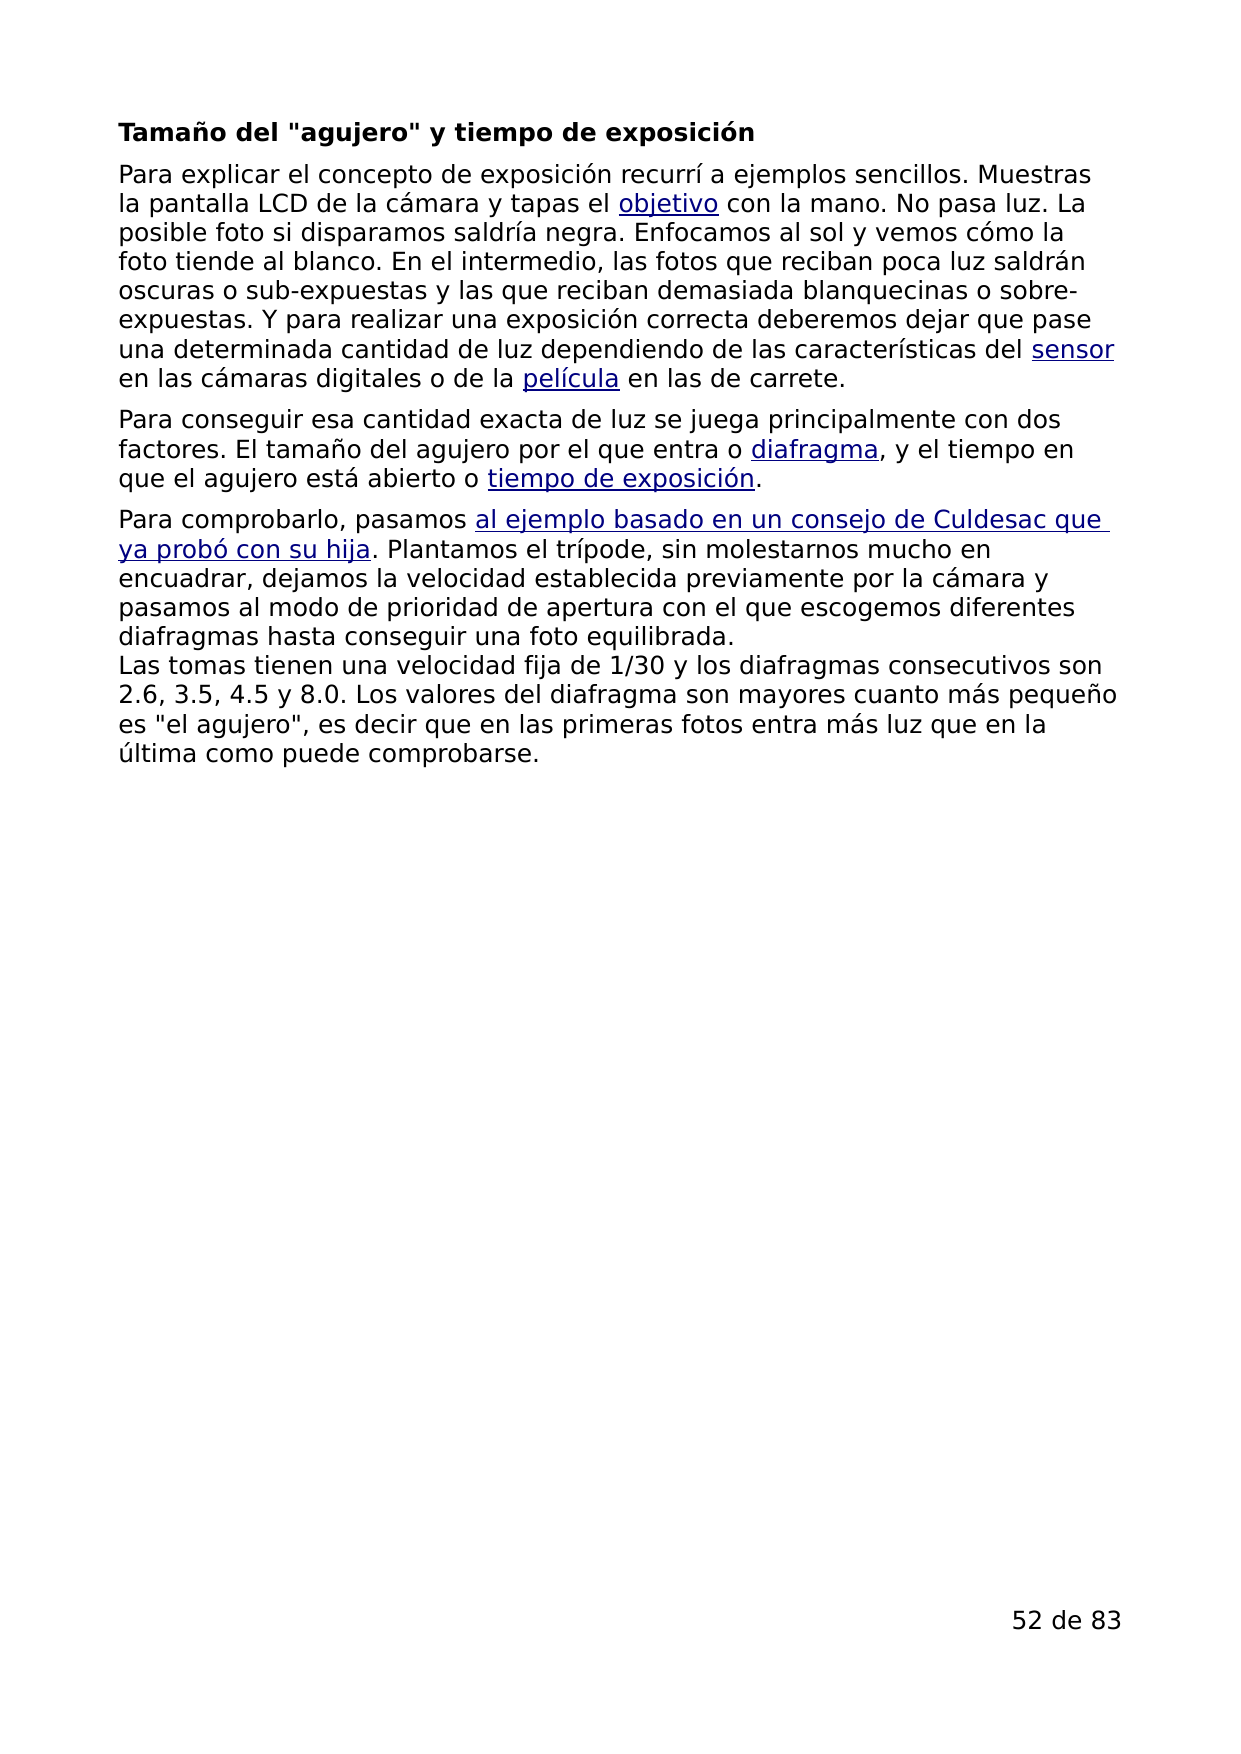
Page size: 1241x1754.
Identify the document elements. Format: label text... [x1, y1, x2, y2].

text Para conseguir esa cantidad exacta de luz se juega principalmente con dos factores. El tamaño del agujero por el que entra o diafragma, y el tiempo en que el agujero está abierto o tiempo de exposición. [118, 406, 1122, 493]
text Para comprobarlo, pasamos al ejemplo basado en un consejo de Culdesac que ya probó con su hija. Plantamos el trípode, sin molestarnos mucho en encuadrar, dejamos la velocidad establecida previamente por la cámara y pasamos al modo de prioridad de apertura con el que escogemos diferentes diafragmas hasta conseguir una foto equilibrada. Las tomas tienen una velocidad fija de 1/30 y los diafragmas consecutivos son 2.6, 3.5, 4.5 y 8.0. Los valores del diafragma son mayores cuanto más pequeño es "el agujero", es decir que en las primeras fotos entra más luz que en la última como puede comprobarse. [118, 506, 1122, 768]
text Tamaño del "agujero" y tiempo de exposición [118, 118, 1122, 147]
text Para explicar el concepto de exposición recurrí a ejemplos sencillos. Muestras la pantalla LCD de la cámara y tapas el objetivo con la mano. No pasa luz. La posible foto si disparamos saldría negra. Enfocamos al sol y vemos cómo la foto tiende al blanco. En el intermedio, las fotos que reciban poca luz saldrán oscuras o sub-expuestas y las que reciban demasiada blanquecinas o sobre-expuestas. Y para realizar una exposición correcta deberemos dejar que pase una determinada cantidad de luz dependiendo de las características del sensor en las cámaras digitales o de la película en las de carrete. [118, 160, 1122, 393]
